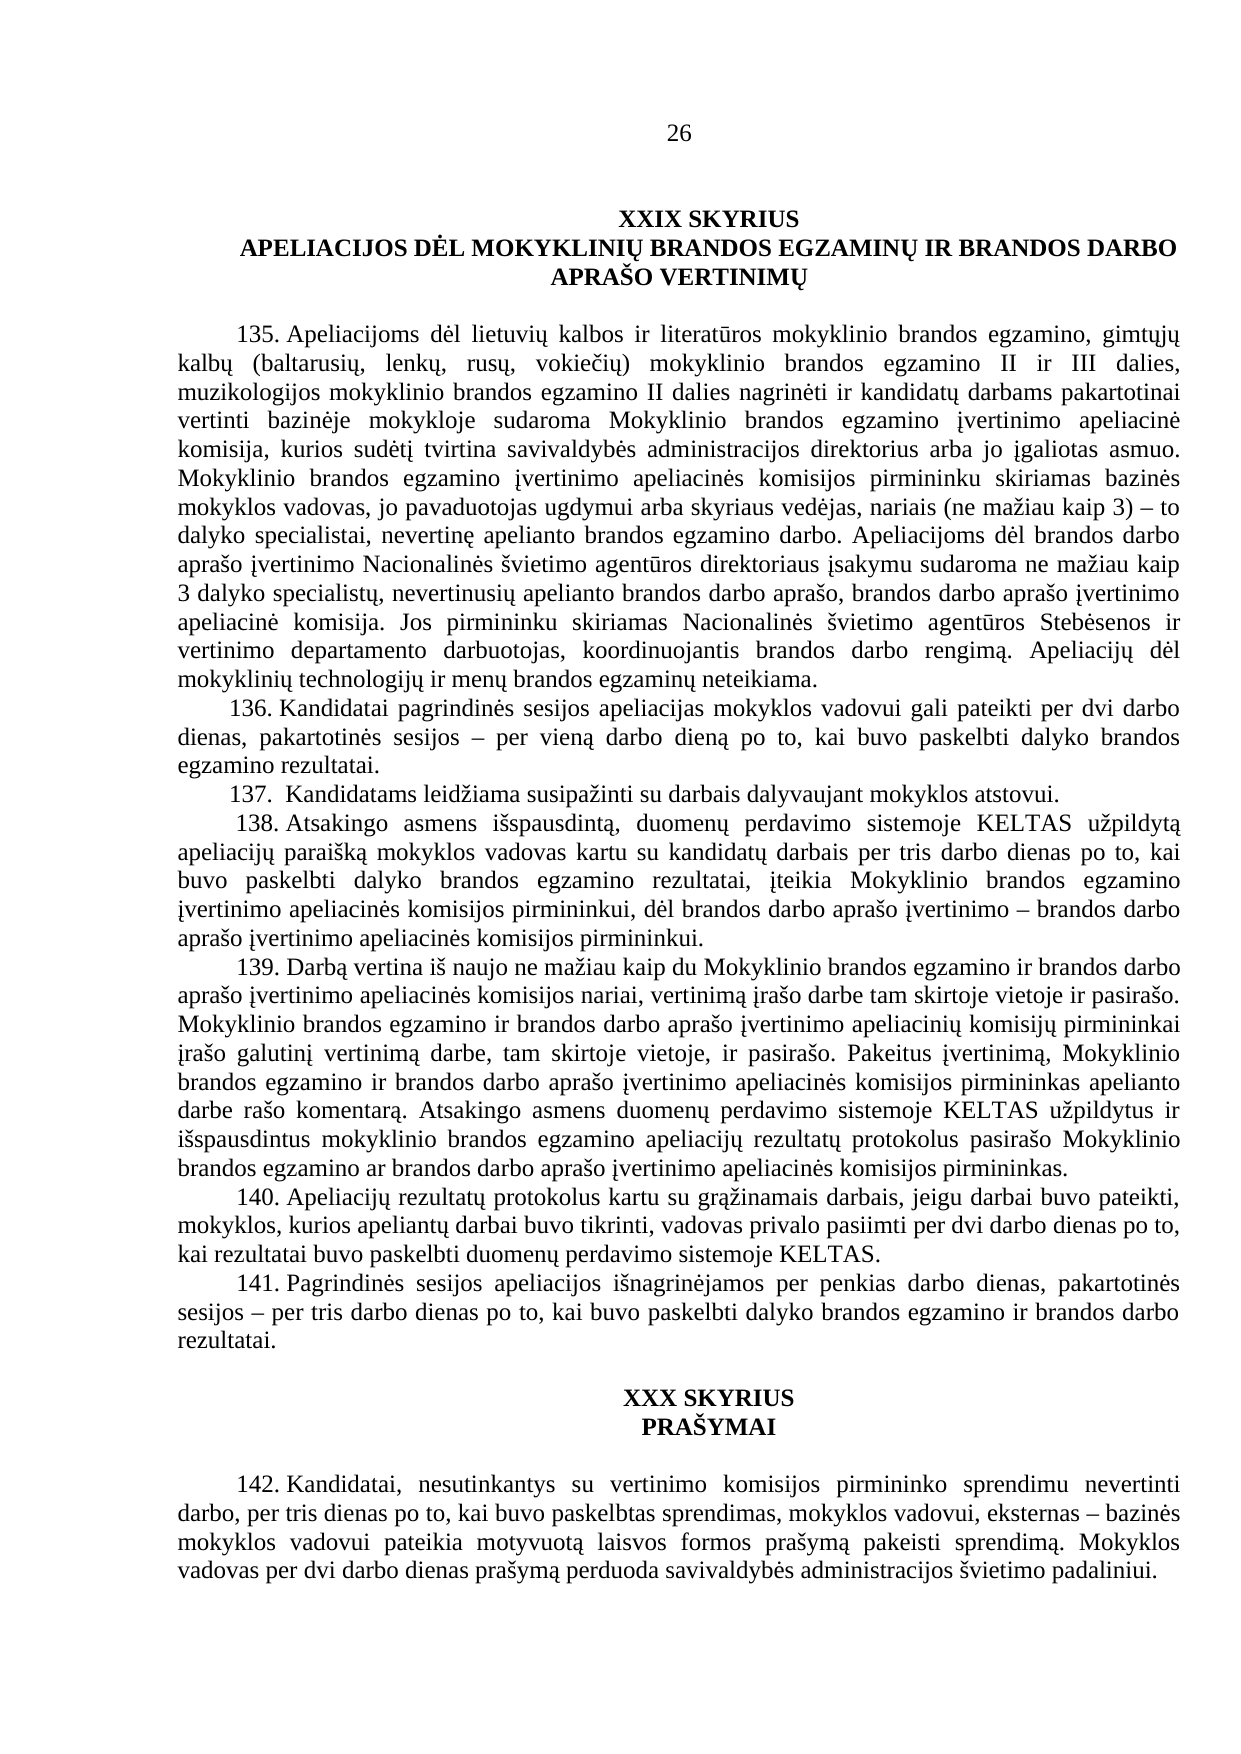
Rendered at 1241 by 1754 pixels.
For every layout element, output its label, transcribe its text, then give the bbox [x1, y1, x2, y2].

text 141. Pagrindinės sesijos apeliacijos išnagrinėjamos per penkias darbo dienas, pakartotinės sesijos – per tris darbo dienas po to, kai buvo paskelbti dalyko brandos egzamino ir brandos darbo rezultatai. [177, 1268, 1181, 1354]
text 135. Apeliacijoms dėl lietuvių kalbos ir literatūros mokyklinio brandos egzamino, gimtųjų kalbų (baltarusių, lenkų, rusų, vokiečių) mokyklinio brandos egzamino II ir III dalies, muzikologijos mokyklinio brandos egzamino II dalies nagrinėti ir kandidatų darbams pakartotinai vertinti bazinėje mokykloje sudaroma Mokyklinio brandos egzamino įvertinimo apeliacinė komisija, kurios sudėtį tvirtina savivaldybės administracijos direktorius arba jo įgaliotas asmuo. Mokyklinio brandos egzamino įvertinimo apeliacinės komisijos pirmininku skiriamas bazinės mokyklos vadovas, jo pavaduotojas ugdymui arba skyriaus vedėjas, nariais (ne mažiau kaip 3) – to dalyko specialistai, nevertinę apelianto brandos egzamino darbo. Apeliacijoms dėl brandos darbo aprašo įvertinimo Nacionalinės švietimo agentūros direktoriaus įsakymu sudaroma ne mažiau kaip 3 dalyko specialistų, nevertinusių apelianto brandos darbo aprašo, brandos darbo aprašo įvertinimo apeliacinė komisija. Jos pirmininku skiriamas Nacionalinės švietimo agentūros Stebėsenos ir vertinimo departamento darbuotojas, koordinuojantis brandos darbo rengimą. Apeliacijų dėl mokyklinių technologijų ir menų brandos egzaminų neteikiama. [177, 319, 1181, 693]
text 136. Kandidatai pagrindinės sesijos apeliacijas mokyklos vadovui gali pateikti per dvi darbo dienas, pakartotinės sesijos – per vieną darbo dieną po to, kai buvo paskelbti dalyko brandos egzamino rezultatai. [177, 693, 1181, 779]
text XXX SKYRIUS [177, 1383, 1181, 1412]
text APELIACIJOS DĖL MOKYKLINIŲ BRANDOS EGZAMINŲ IR BRANDOS DARBO APRAŠO VERTINIMŲ [177, 233, 1181, 291]
text 140. Apeliacijų rezultatų protokolus kartu su grąžinamais darbais, jeigu darbai buvo pateikti, mokyklos, kurios apeliantų darbai buvo tikrinti, vadovas privalo pasiimti per dvi darbo dienas po to, kai rezultatai buvo paskelbti duomenų perdavimo sistemoje KELTAS. [177, 1182, 1181, 1268]
text 138. Atsakingo asmens išspausdintą, duomenų perdavimo sistemoje KELTAS užpildytą apeliacijų paraišką mokyklos vadovas kartu su kandidatų darbais per tris darbo dienas po to, kai buvo paskelbti dalyko brandos egzamino rezultatai, įteikia Mokyklinio brandos egzamino įvertinimo apeliacinės komisijos pirmininkui, dėl brandos darbo aprašo įvertinimo – brandos darbo aprašo įvertinimo apeliacinės komisijos pirmininkui. [177, 808, 1181, 952]
text 142. Kandidatai, nesutinkantys su vertinimo komisijos pirmininko sprendimu nevertinti darbo, per tris dienas po to, kai buvo paskelbtas sprendimas, mokyklos vadovui, eksternas – bazinės mokyklos vadovui pateikia motyvuotą laisvos formos prašymą pakeisti sprendimą. Mokyklos vadovas per dvi darbo dienas prašymą perduoda savivaldybės administracijos švietimo padaliniui. [177, 1469, 1181, 1584]
text 137. Kandidatams leidžiama susipažinti su darbais dalyvaujant mokyklos atstovui. [177, 779, 1181, 808]
text 139. Darbą vertina iš naujo ne mažiau kaip du Mokyklinio brandos egzamino ir brandos darbo aprašo įvertinimo apeliacinės komisijos nariai, vertinimą įrašo darbe tam skirtoje vietoje ir pasirašo. Mokyklinio brandos egzamino ir brandos darbo aprašo įvertinimo apeliacinių komisijų pirmininkai įrašo galutinį vertinimą darbe, tam skirtoje vietoje, ir pasirašo. Pakeitus įvertinimą, Mokyklinio brandos egzamino ir brandos darbo aprašo įvertinimo apeliacinės komisijos pirmininkas apelianto darbe rašo komentarą. Atsakingo asmens duomenų perdavimo sistemoje KELTAS užpildytus ir išspausdintus mokyklinio brandos egzamino apeliacijų rezultatų protokolus pasirašo Mokyklinio brandos egzamino ar brandos darbo aprašo įvertinimo apeliacinės komisijos pirmininkas. [177, 952, 1181, 1182]
text PRAŠYMAI [177, 1412, 1181, 1441]
text XXIX SKYRIUS [177, 204, 1181, 233]
